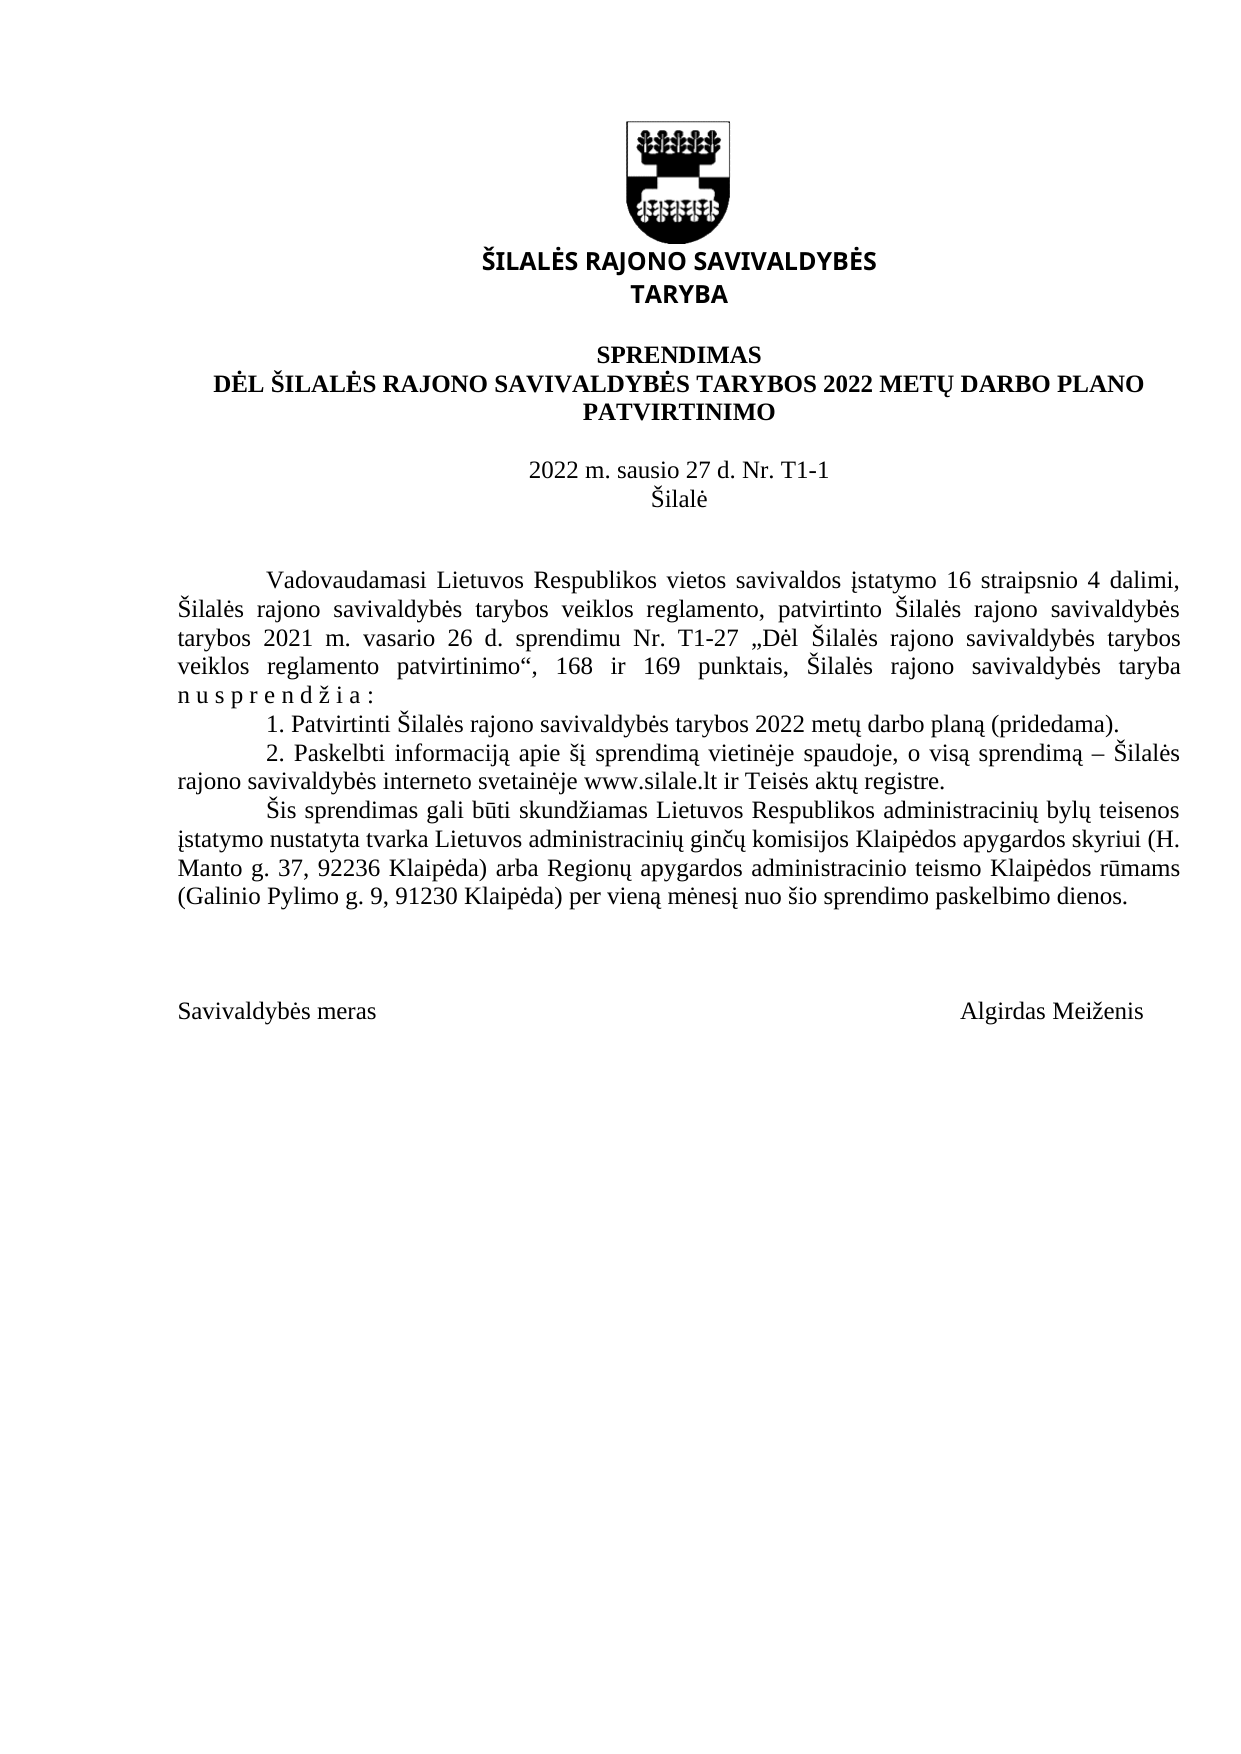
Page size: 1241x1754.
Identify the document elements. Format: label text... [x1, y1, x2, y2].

text DĖL ŠILALĖS RAJONO SAVIVALDYBĖS TARYBOS 2022 METŲ DARBO PLANO PATVIRTINIMO [177, 369, 1181, 426]
text Vadovaudamasi Lietuvos Respublikos vietos savivaldos įstatymo 16 straipsnio 4 dalimi, Šilalės rajono savivaldybės tarybos veiklos reglamento, patvirtinto Šilalės rajono savivaldybės tarybos 2021 m. vasario 26 d. sprendimu Nr. T1-27 „Dėl Šilalės rajono savivaldybės tarybos veiklos reglamento patvirtinimo“, 168 ir 169 punktais, Šilalės rajono savivaldybės taryba nusprendžia: [177, 565, 1181, 709]
text SPRENDIMAS [177, 340, 1181, 369]
text TARYBA [177, 277, 1181, 311]
text 2022 m. sausio 27 d. Nr. T1-1 [177, 455, 1181, 484]
text Savivaldybės meras Algirdas Meiženis [177, 996, 1181, 1025]
text Šis sprendimas gali būti skundžiamas Lietuvos Respublikos administracinių bylų teisenos įstatymo nustatyta tvarka Lietuvos administracinių ginčų komisijos Klaipėdos apygardos skyriui (H. Manto g. 37, 92236 Klaipėda) arba Regionų apygardos administracinio teismo Klaipėdos rūmams (Galinio Pylimo g. 9, 91230 Klaipėda) per vieną mėnesį nuo šio sprendimo paskelbimo dienos. [177, 795, 1181, 910]
text 1. Patvirtinti Šilalės rajono savivaldybės tarybos 2022 metų darbo planą (pridedama). [177, 709, 1181, 738]
text Šilalė [177, 484, 1181, 512]
text ŠILALĖS RAJONO SAVIVALDYBĖS [177, 243, 1181, 277]
text 2. Paskelbti informaciją apie šį sprendimą vietinėje spaudoje, o visą sprendimą – Šilalės rajono savivaldybės interneto svetainėje www.silale.lt ir Teisės aktų registre. [177, 738, 1181, 795]
